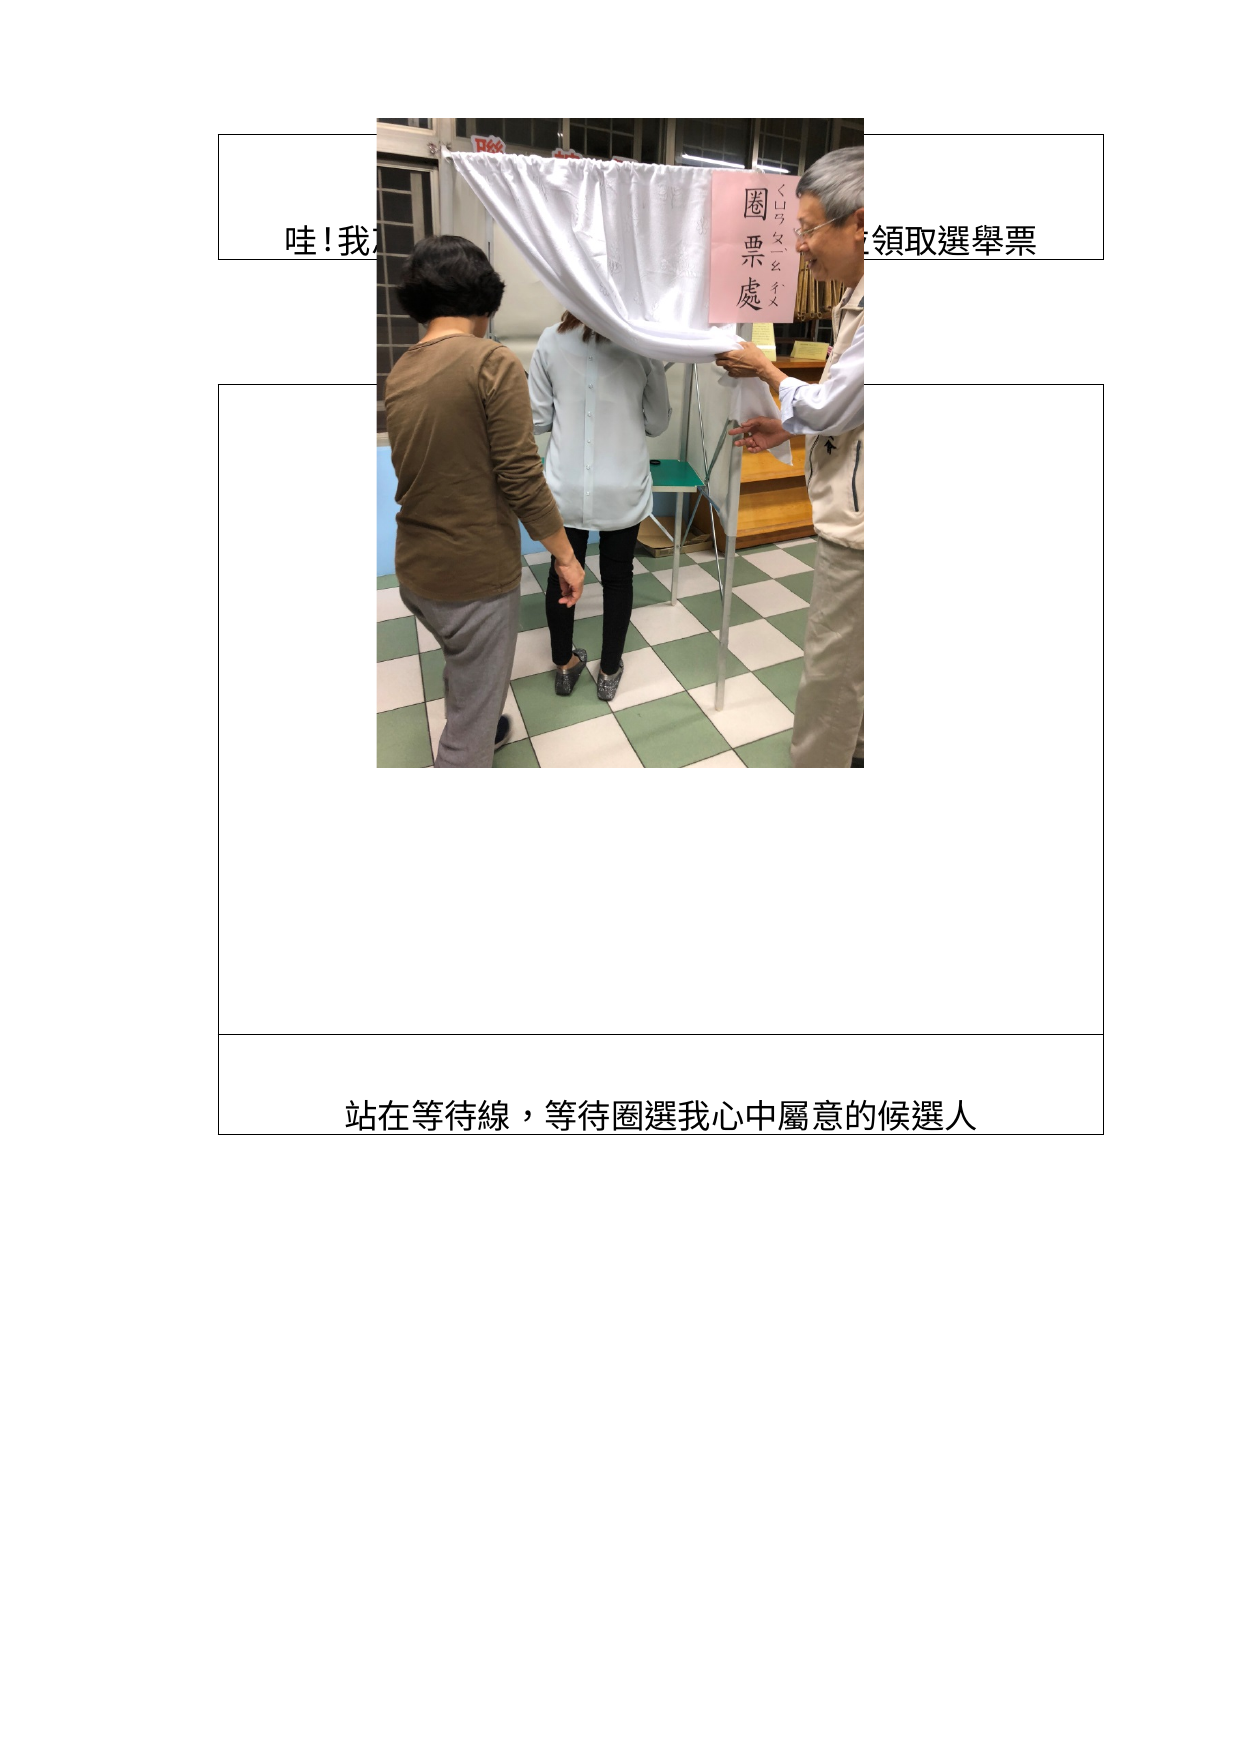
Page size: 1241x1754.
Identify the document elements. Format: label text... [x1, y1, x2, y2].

table_cell 哇!我忘了帶印章，所以在選冊上簽名並領取選舉票 [864, 135, 1103, 259]
table_cell 哇!我忘了帶印章，所以在選冊上簽名並領取選舉票 [219, 135, 376, 259]
table_cell 站在等待線，等待圈選我心中屬意的候選人 [219, 1035, 1103, 1134]
table_header [219, 385, 1103, 1034]
